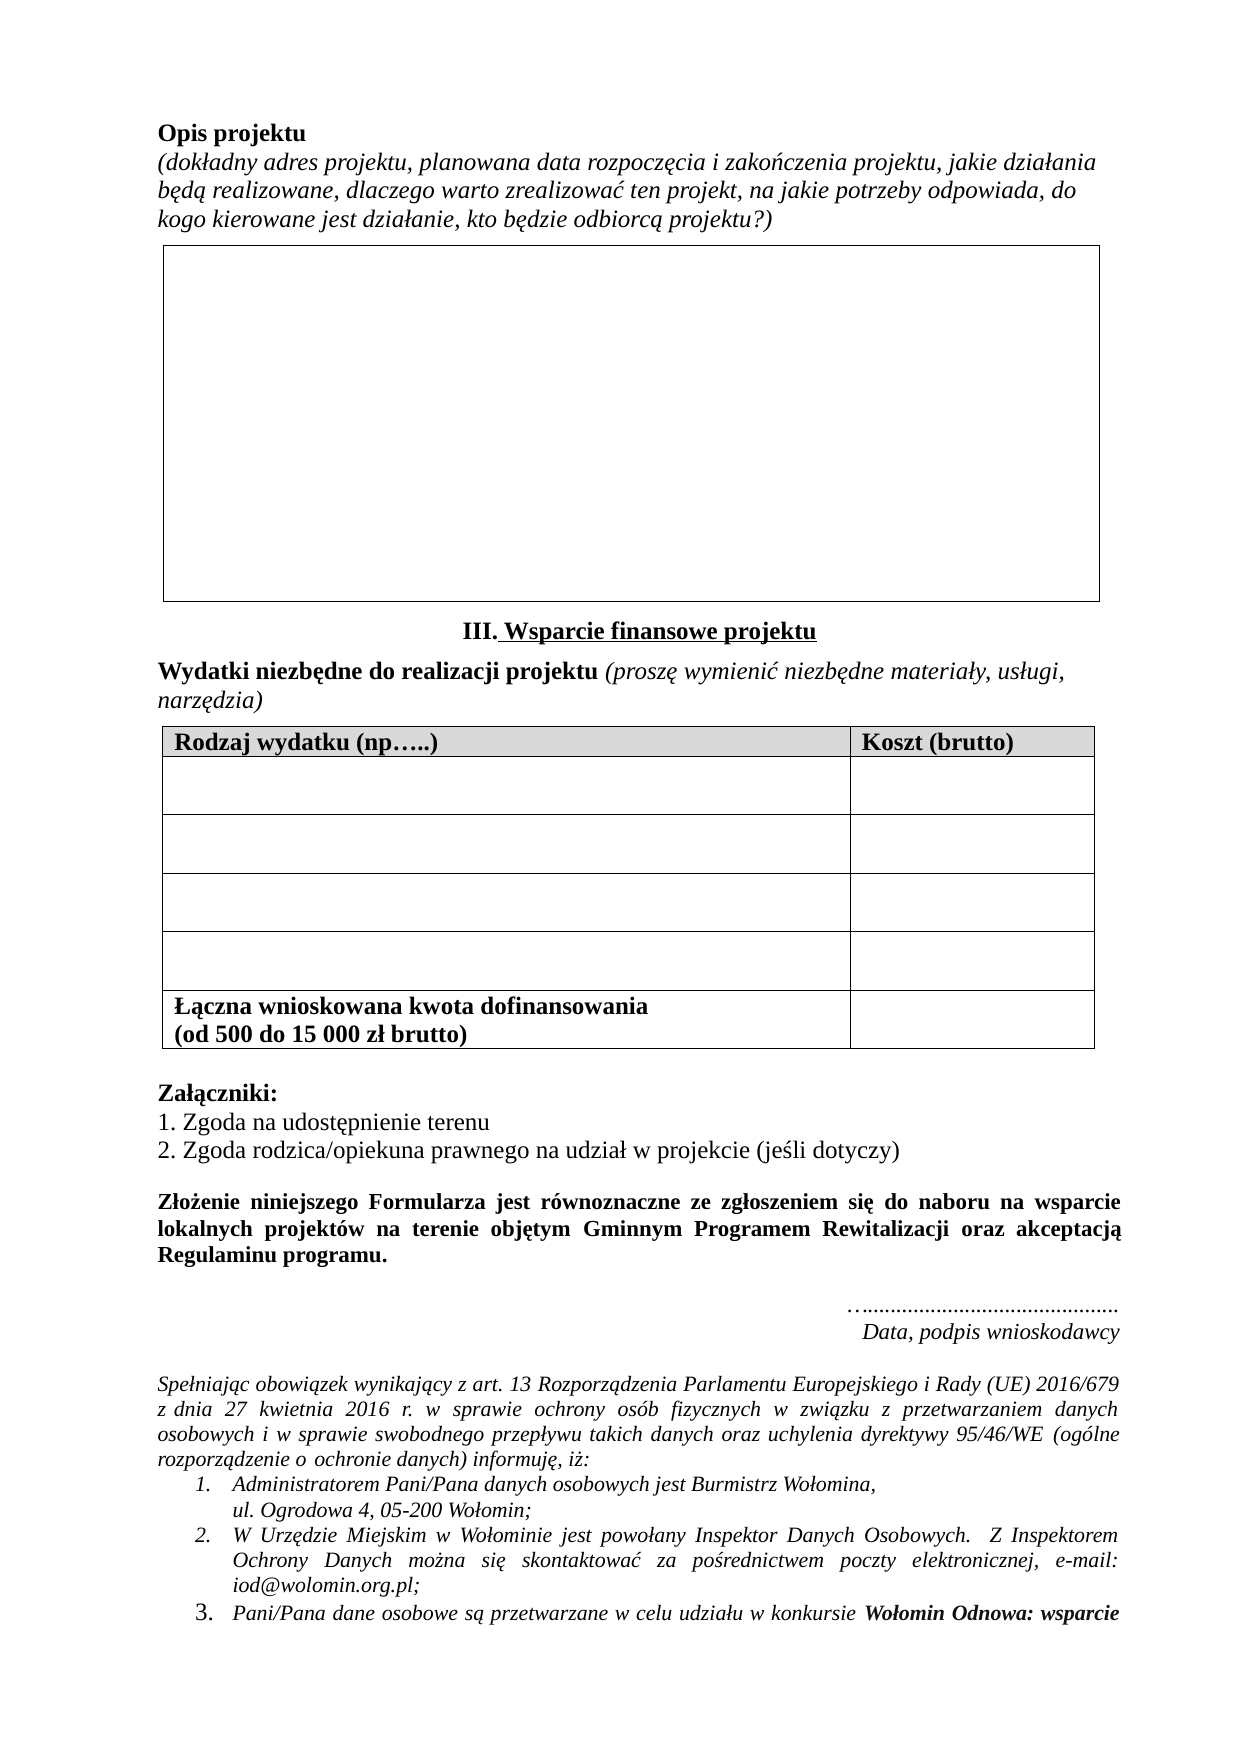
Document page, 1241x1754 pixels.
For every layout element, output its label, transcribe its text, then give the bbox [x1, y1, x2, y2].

list 1. Zgoda na udostępnienie terenu [157, 1107, 1122, 1136]
text Opis projektu [157, 118, 1122, 147]
table_header Koszt (brutto) [851, 727, 1094, 756]
table_cell [163, 757, 850, 814]
list Pani/Pana dane osobowe są przetwarzane w celu udziału w konkursie Wołomin Odnowa: wsparcie [195, 1597, 1122, 1626]
table_cell [851, 815, 1094, 873]
table_cell [163, 932, 850, 990]
list Administratorem Pani/Pana danych osobowych jest Burmistrz Wołomina, ul. Ogrodowa 4, 05-200 Wołomin; [195, 1471, 1122, 1522]
table_header [164, 246, 1099, 601]
text Spełniając obowiązek wynikający z art. 13 Rozporządzenia Parlamentu Europejskiego i Rady (UE) 2016/679 z dnia 27 kwietnia 2016 r. w sprawie ochrony osób fizycznych w związku z przetwarzaniem danych osobowych i w sprawie swobodnego przepływu takich danych oraz uchylenia dyrektywy 95/46/WE (ogólne rozporządzenie o ochronie danych) informuję, iż: [157, 1371, 1122, 1471]
list Złożenie niniejszego Formularza jest równoznaczne ze zgłoszeniem się do naboru na wsparcie lokalnych projektów na terenie objętym Gminnym Programem Rewitalizacji oraz akceptacją Regulaminu programu. [157, 1164, 1122, 1267]
list 2. Zgoda rodzica/opiekuna prawnego na udział w projekcie (jeśli dotyczy) [157, 1136, 1122, 1164]
table_cell [163, 874, 850, 931]
table_cell [851, 991, 1094, 1048]
table_header Rodzaj wydatku (np…..) [163, 727, 850, 756]
list Załączniki: [157, 1078, 1122, 1107]
text Wydatki niezbędne do realizacji projektu (proszę wymienić niezbędne materiały, usługi, narzędzia) [157, 656, 1122, 714]
table_cell [851, 874, 1094, 931]
text (dokładny adres projektu, planowana data rozpoczęcia i zakończenia projektu, jakie działania będą realizowane, dlaczego warto zrealizować ten projekt, na jakie potrzeby odpowiada, do kogo kierowane jest działanie, kto będzie odbiorcą projektu?) [157, 147, 1122, 233]
table_cell [163, 815, 850, 873]
text III. Wsparcie finansowe projektu [157, 616, 1122, 645]
table_cell [851, 757, 1094, 814]
text …............................................ [157, 1291, 1122, 1318]
text Data, podpis wnioskodawcy [157, 1318, 1122, 1344]
table_cell Łączna wnioskowana kwota dofinansowania (od 500 do 15 000 zł brutto) [163, 991, 850, 1048]
table_cell [851, 932, 1094, 990]
list W Urzędzie Miejskim w Wołominie jest powołany Inspektor Danych Osobowych. Z Inspektorem Ochrony Danych można się skontaktować za pośrednictwem poczty elektronicznej, e-mail: iod@wolomin.org.pl; [195, 1522, 1122, 1597]
